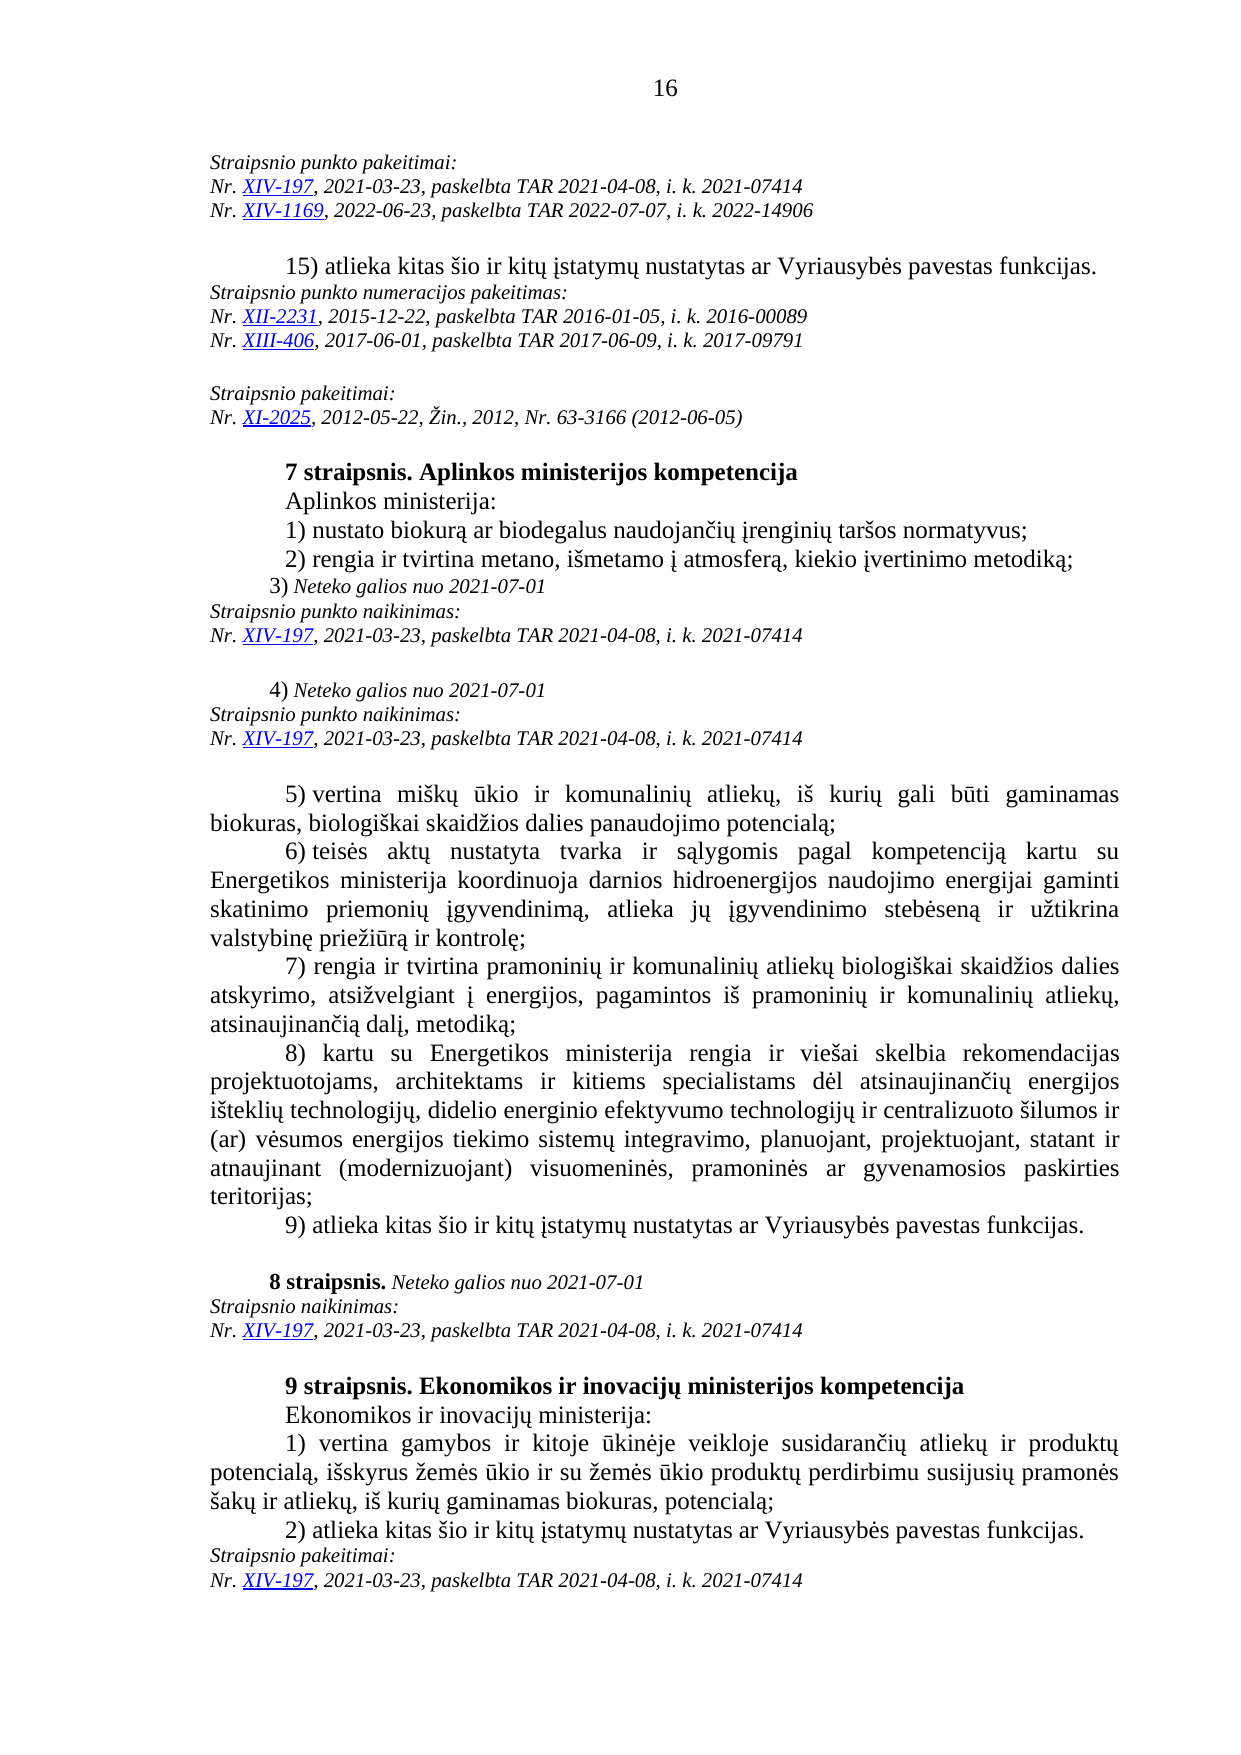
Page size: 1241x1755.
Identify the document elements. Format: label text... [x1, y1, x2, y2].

text Nr. XIV-197, 2021-03-23, paskelbta TAR 2021-04-08, i. k. 2021-07414 [210, 623, 1120, 647]
text 2) rengia ir tvirtina metano, išmetamo į atmosferą, kiekio įvertinimo metodiką; [210, 544, 1120, 572]
text 15) atlieka kitas šio ir kitų įstatymų nustatytas ar Vyriausybės pavestas funkcijas. [210, 251, 1120, 280]
text 7 straipsnis. Aplinkos ministerijos kompetencija [210, 457, 1120, 486]
text Nr. XIII-406, 2017-06-01, paskelbta TAR 2017-06-09, i. k. 2017-09791 [210, 328, 1120, 352]
text Nr. XII-2231, 2015-12-22, paskelbta TAR 2016-01-05, i. k. 2016-00089 [210, 304, 1120, 328]
text Straipsnio punkto naikinimas: [210, 599, 1120, 623]
text Straipsnio pakeitimai: [210, 1543, 1120, 1567]
text 6) teisės aktų nustatyta tvarka ir sąlygomis pagal kompetenciją kartu su Energetikos ministerija koordinuoja darnios hidroenergijos naudojimo energijai gaminti skatinimo priemonių įgyvendinimą, atlieka jų įgyvendinimo stebėseną ir užtikrina valstybinę priežiūrą ir kontrolę; [210, 836, 1120, 951]
text 7) rengia ir tvirtina pramoninių ir komunalinių atliekų biologiškai skaidžios dalies atskyrimo, atsižvelgiant į energijos, pagamintos iš pramoninių ir komunalinių atliekų, atsinaujinančią dalį, metodiką; [210, 951, 1120, 1038]
text Nr. XIV-197, 2021-03-23, paskelbta TAR 2021-04-08, i. k. 2021-07414 [210, 726, 1120, 750]
text Straipsnio naikinimas: [210, 1294, 1120, 1318]
text Nr. XIV-197, 2021-03-23, paskelbta TAR 2021-04-08, i. k. 2021-07414 [210, 1318, 1120, 1342]
text Straipsnio punkto pakeitimai: [210, 150, 1120, 174]
text 9 straipsnis. Ekonomikos ir inovacijų ministerijos kompetencija [210, 1371, 1120, 1400]
text 1) nustato biokurą ar biodegalus naudojančių įrenginių taršos normatyvus; [210, 515, 1120, 544]
text 1) vertina gamybos ir kitoje ūkinėje veikloje susidarančių atliekų ir produktų potencialą, išskyrus žemės ūkio ir su žemės ūkio produktų perdirbimu susijusių pramonės šakų ir atliekų, iš kurių gaminamas biokuras, potencialą; [210, 1428, 1120, 1515]
text Straipsnio punkto numeracijos pakeitimas: [210, 280, 1120, 304]
text 2) atlieka kitas šio ir kitų įstatymų nustatytas ar Vyriausybės pavestas funkcijas. [210, 1515, 1120, 1543]
text Nr. XIV-197, 2021-03-23, paskelbta TAR 2021-04-08, i. k. 2021-07414 [210, 1567, 1120, 1592]
text Nr. XI-2025, 2012-05-22, Žin., 2012, Nr. 63-3166 (2012-06-05) [210, 405, 1120, 429]
text Aplinkos ministerija: [210, 486, 1120, 515]
text Nr. XIV-1169, 2022-06-23, paskelbta TAR 2022-07-07, i. k. 2022-14906 [210, 198, 1120, 222]
text 8) kartu su Energetikos ministerija rengia ir viešai skelbia rekomendacijas projektuotojams, architektams ir kitiems specialistams dėl atsinaujinančių energijos išteklių technologijų, didelio energinio efektyvumo technologijų ir centralizuoto šilumos ir (ar) vėsumos energijos tiekimo sistemų integravimo, planuojant, projektuojant, statant ir atnaujinant (modernizuojant) visuomeninės, pramoninės ar gyvenamosios paskirties teritorijas; [210, 1038, 1120, 1210]
text Nr. XIV-197, 2021-03-23, paskelbta TAR 2021-04-08, i. k. 2021-07414 [210, 174, 1120, 198]
text Ekonomikos ir inovacijų ministerija: [210, 1400, 1120, 1428]
text 4) Neteko galios nuo 2021-07-01 [210, 676, 1120, 702]
text 3) Neteko galios nuo 2021-07-01 [210, 572, 1120, 599]
text 5) vertina miškų ūkio ir komunalinių atliekų, iš kurių gali būti gaminamas biokuras, biologiškai skaidžios dalies panaudojimo potencialą; [210, 779, 1120, 836]
text 8 straipsnis. Neteko galios nuo 2021-07-01 [210, 1268, 1120, 1294]
text Straipsnio punkto naikinimas: [210, 702, 1120, 726]
text Straipsnio pakeitimai: [210, 381, 1120, 405]
text 9) atlieka kitas šio ir kitų įstatymų nustatytas ar Vyriausybės pavestas funkcijas. [210, 1210, 1120, 1239]
